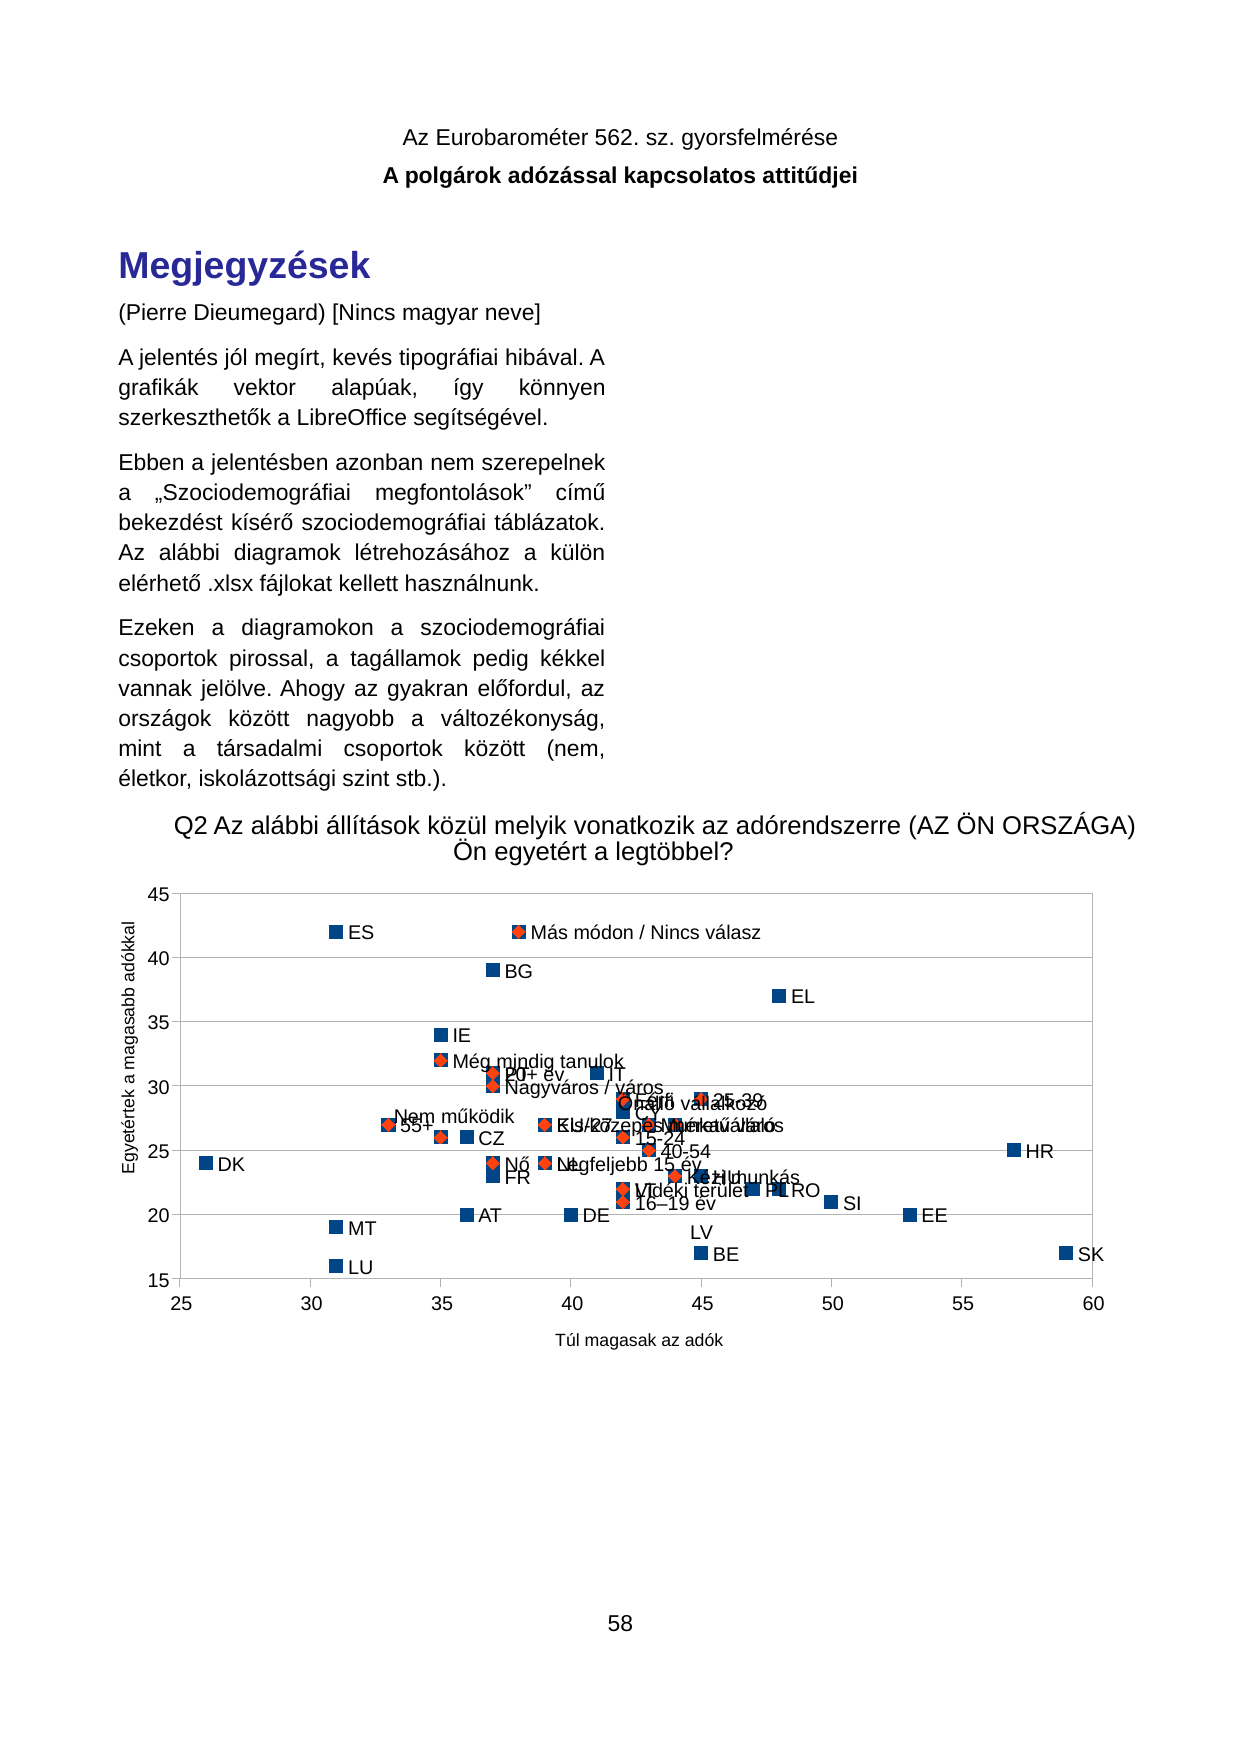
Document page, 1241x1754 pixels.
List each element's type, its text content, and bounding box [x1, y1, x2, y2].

subtitle Megjegyzések [118, 243, 605, 286]
text Ebben a jelentésben azonban nem szerepelnek a „Szociodemográfiai megfontolások” című bekezdést kísérő szociodemográfiai táblázatok. Az alábbi diagramok létrehozásához a külön elérhető .xlsx fájlokat kellett használnunk. [118, 449, 605, 596]
text A jelentés jól megírt, kevés tipográfiai hibával. A grafikák vektor alapúak, így könnyen szerkeszthetők a LibreOffice segítségével. [118, 343, 605, 430]
text (Pierre Dieumegard) [Nincs magyar neve] [118, 299, 605, 325]
text Ezeken a diagramokon a szociodemográfiai csoportok pirossal, a tagállamok pedig kékkel vannak jelölve. Ahogy az gyakran előfordul, az országok között nagyobb a változékonyság, mint a társadalmi csoportok között (nem, életkor, iskolázottsági szint stb.). [118, 614, 605, 792]
